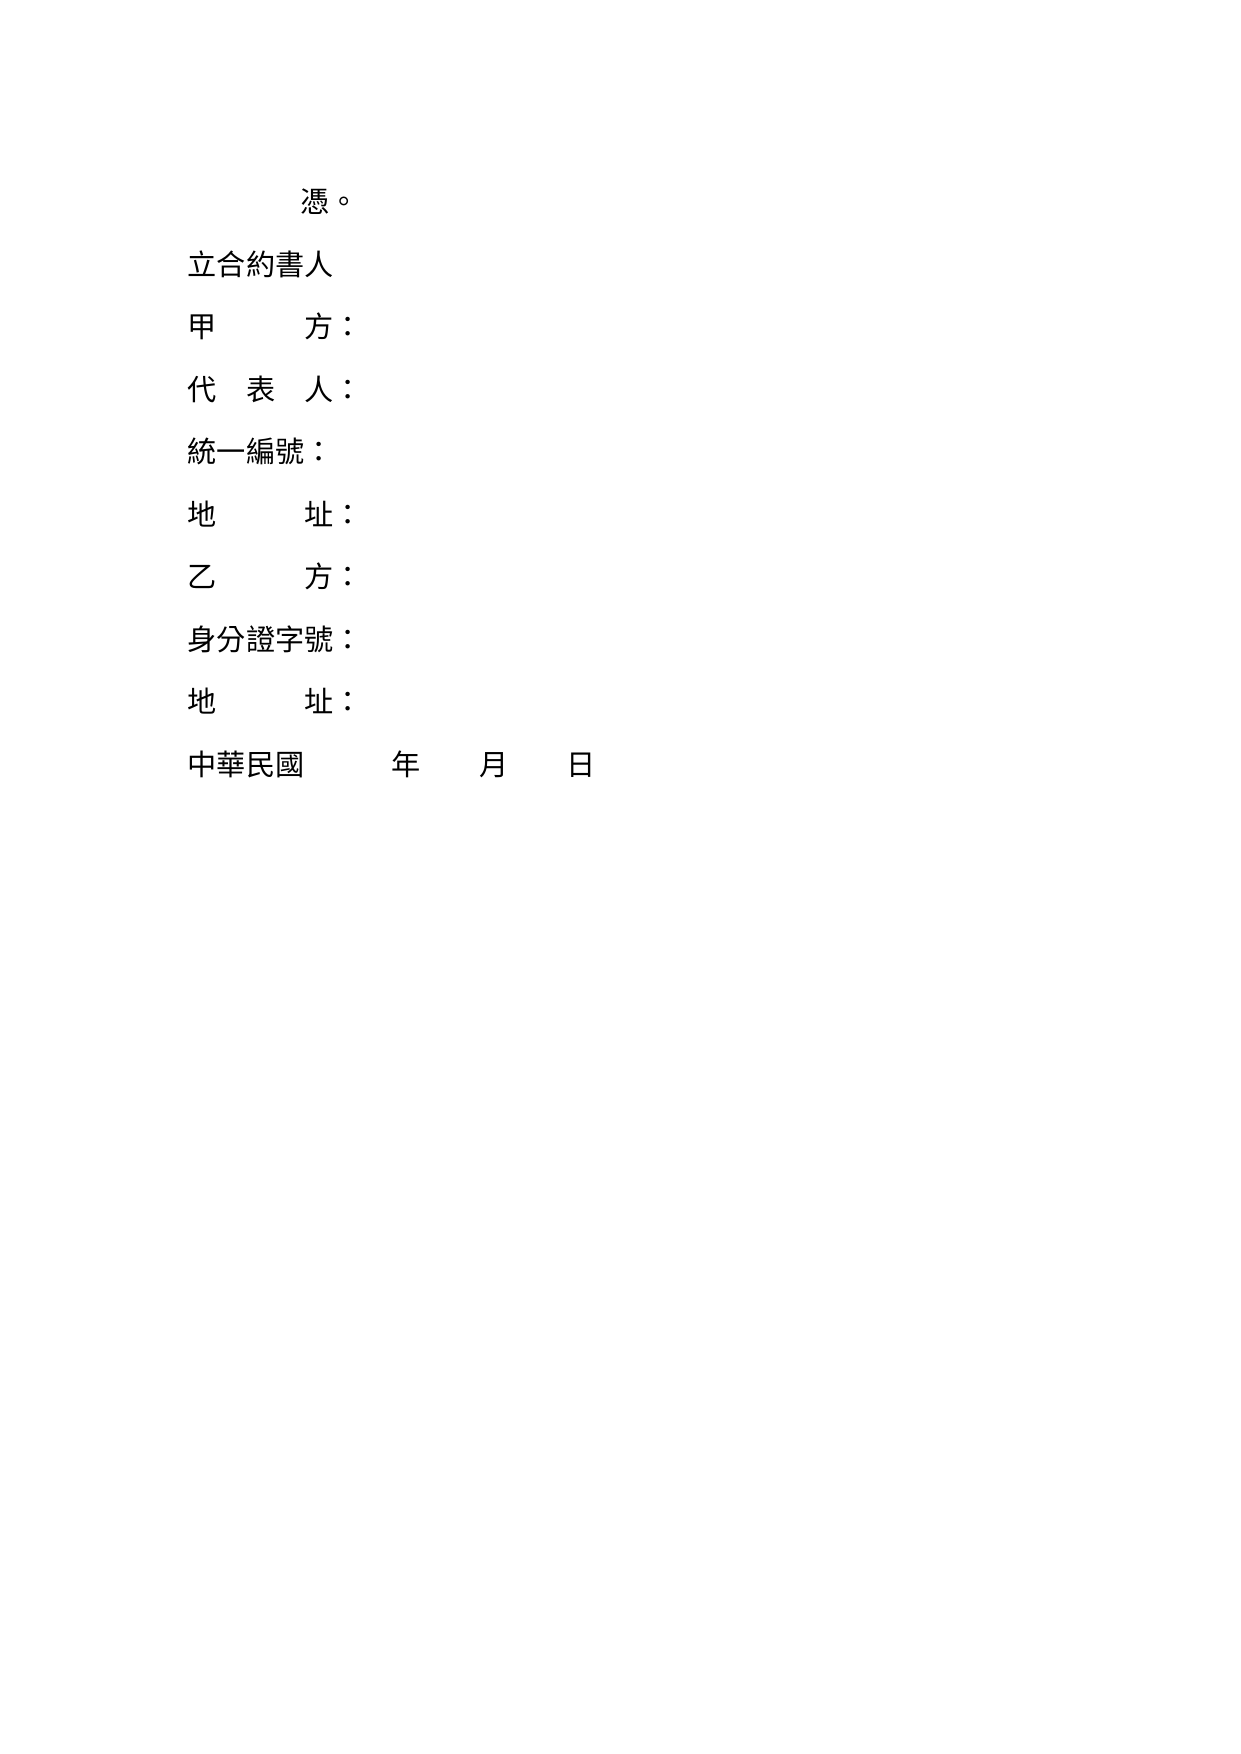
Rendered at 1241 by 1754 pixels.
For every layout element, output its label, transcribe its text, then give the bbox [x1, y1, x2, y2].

text 地 址： [187, 471, 1053, 533]
text 統一編號： [187, 408, 1053, 471]
text 甲 方： [187, 283, 1053, 346]
text 憑。 [300, 158, 1053, 221]
text 立合約書人 [187, 221, 1053, 283]
text 代 表 人： [187, 346, 1053, 408]
text 地 址： [187, 658, 1053, 721]
text 中華民國 年 月 日 [187, 721, 1053, 783]
text 乙 方： [187, 533, 1053, 596]
text 身分證字號： [187, 596, 1053, 658]
